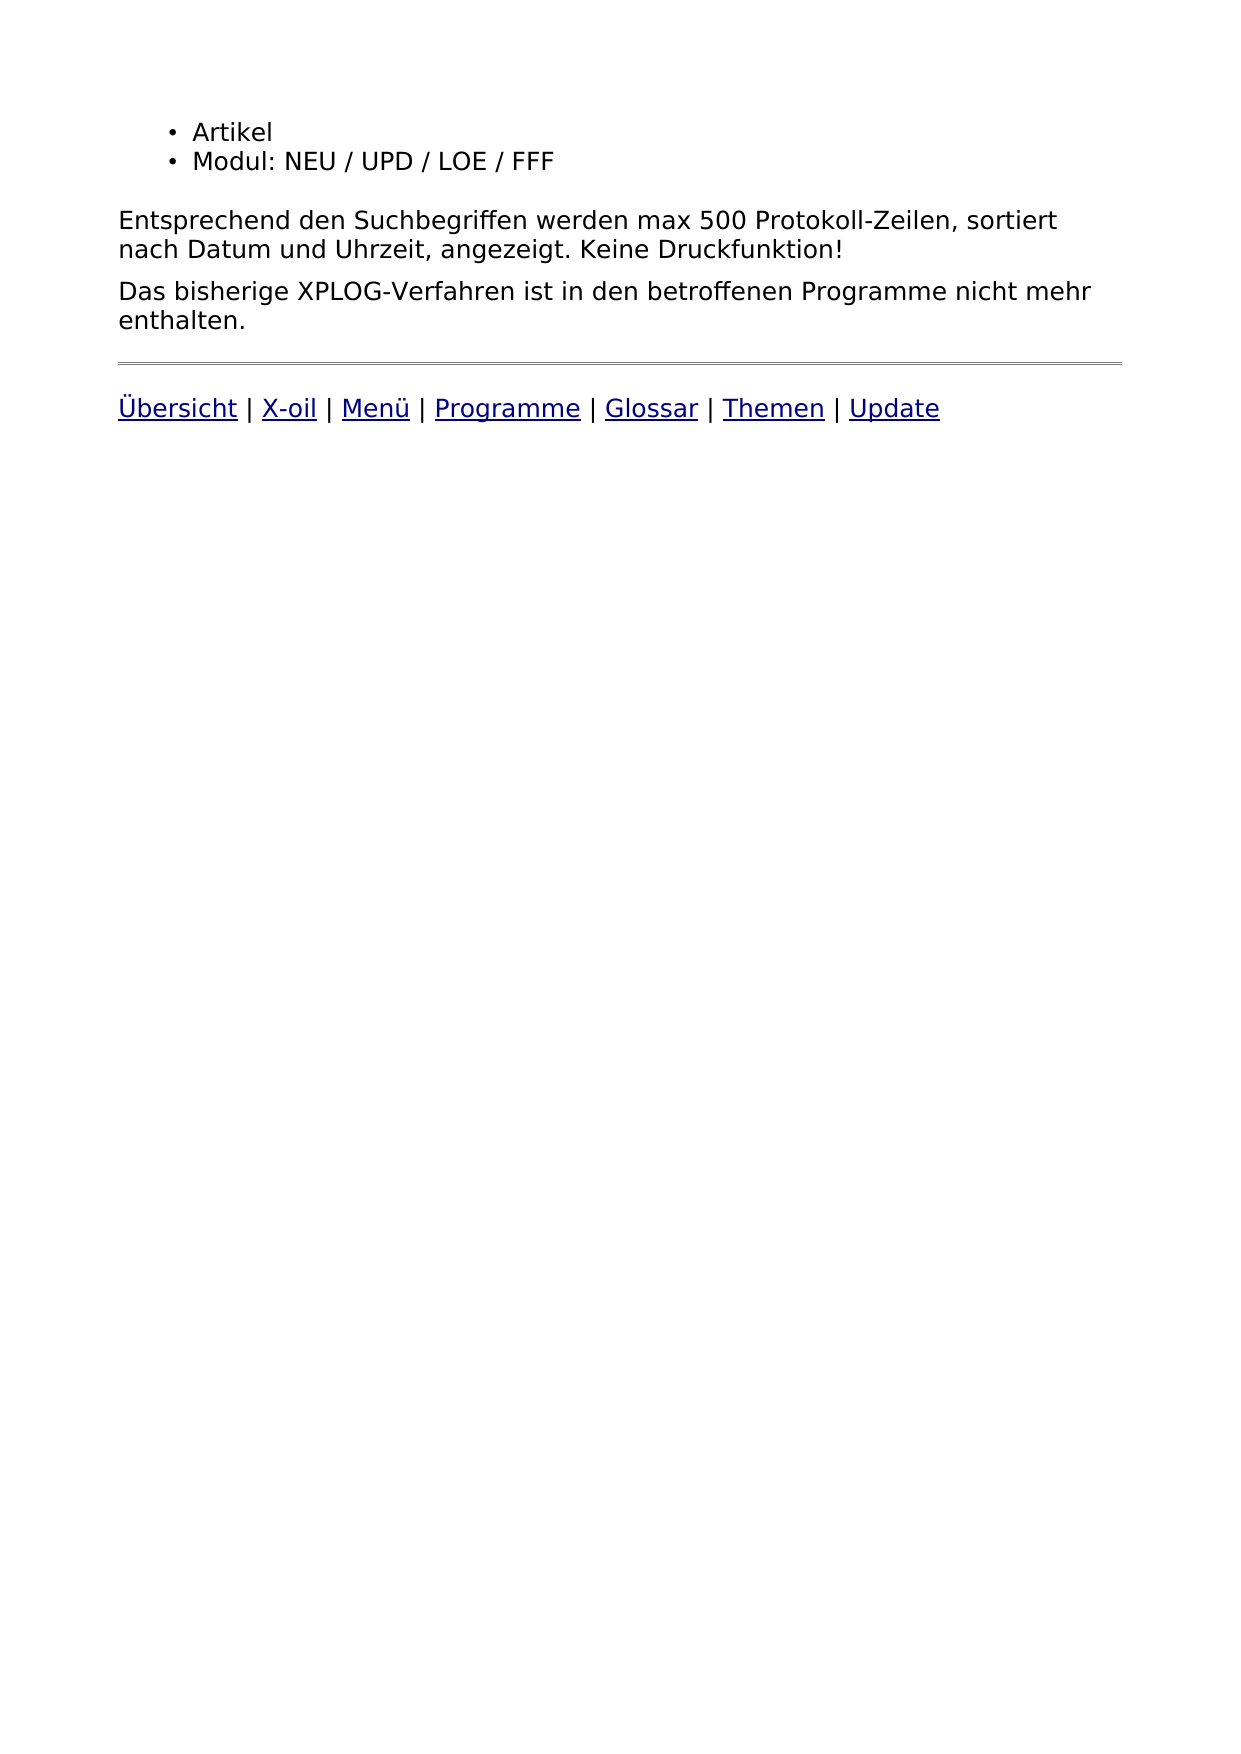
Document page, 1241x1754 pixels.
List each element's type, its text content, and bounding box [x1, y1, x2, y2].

list Artikel [177, 118, 1122, 147]
list Modul: NEU / UPD / LOE / FFF [177, 147, 1122, 176]
text Entsprechend den Suchbegriffen werden max 500 Protokoll-Zeilen, sortiert nach Datum und Uhrzeit, angezeigt. Keine Druckfunktion! [118, 206, 1122, 264]
text Übersicht | X-oil | Menü | Programme | Glossar | Themen | Update [118, 394, 1122, 423]
text Das bisherige XPLOG-Verfahren ist in den betroffenen Programme nicht mehr enthalten. [118, 277, 1122, 335]
